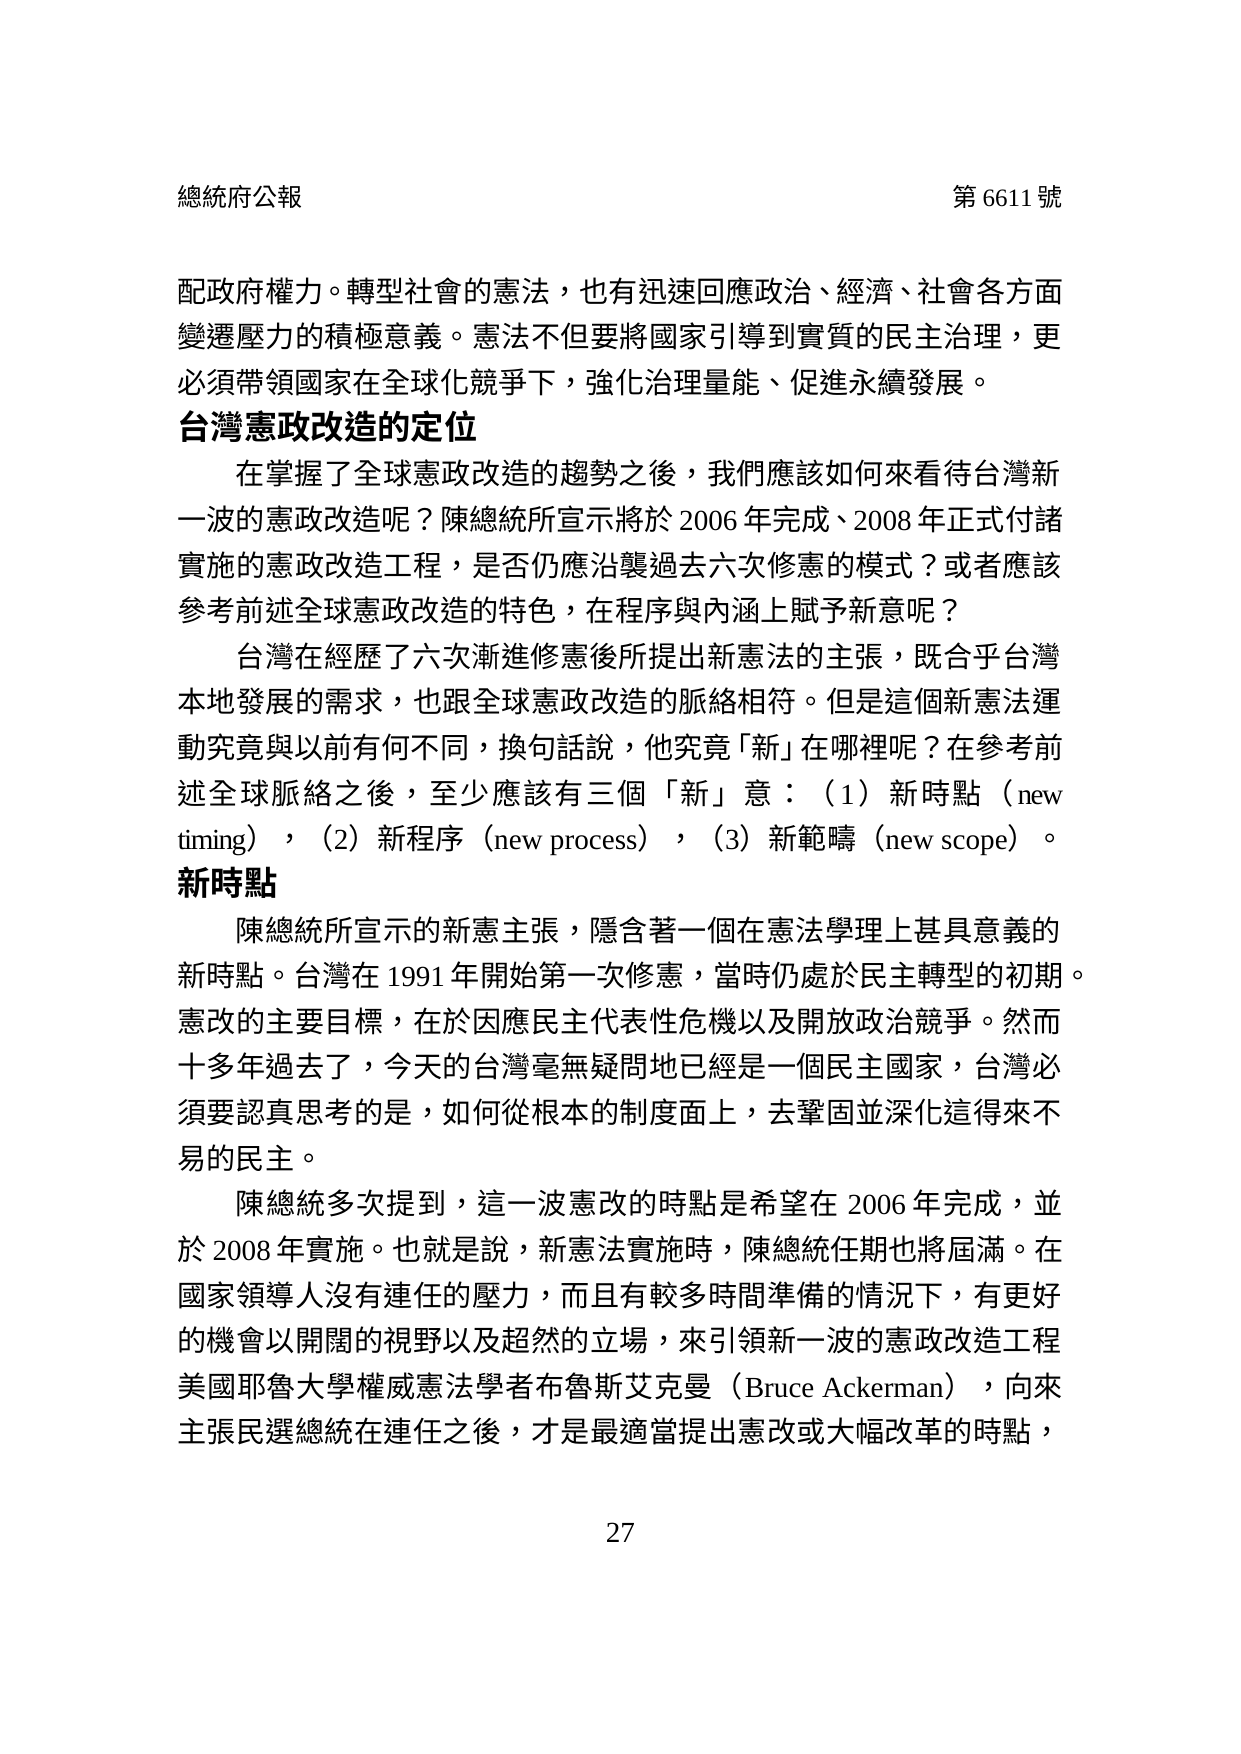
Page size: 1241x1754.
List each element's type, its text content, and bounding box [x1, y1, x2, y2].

text 陳總統多次提到，這一波憲改的時點是希望在2006年完成，並於2008年實施。也就是說，新憲法實施時，陳總統任期也將屆滿。在國家領導人沒有連任的壓力，而且有較多時間準備的情況下，有更好的機會以開闊的視野以及超然的立場，來引領新一波的憲政改造工程。美國耶魯大學權威憲法學者布魯斯艾克曼（Bruce Ackerman），向來主張民選總統在連任之後，才是最適當提出憲改或大幅改革的時點，也是基於相同的思考。 [177, 1178, 1063, 1452]
text 陳總統所宣示的新憲主張，隱含著一個在憲法學理上甚具意義的新時點。台灣在1991年開始第一次修憲，當時仍處於民主轉型的初期。憲改的主要目標，在於因應民主代表性危機以及開放政治競爭。然而，十多年過去了，今天的台灣毫無疑問地已經是一個民主國家，台灣必須要認真思考的是，如何從根本的制度面上，去鞏固並深化這得來不易的民主。 [177, 904, 1063, 1178]
text 在掌握了全球憲政改造的趨勢之後，我們應該如何來看待台灣新一波的憲政改造呢？陳總統所宣示將於2006年完成、2008年正式付諸實施的憲政改造工程，是否仍應沿襲過去六次修憲的模式？或者應該參考前述全球憲政改造的特色，在程序與內涵上賦予新意呢？ [177, 448, 1063, 631]
text 新時點 [177, 859, 1063, 904]
text 台灣在經歷了六次漸進修憲後所提出新憲法的主張，既合乎台灣本地發展的需求，也跟全球憲政改造的脈絡相符。但是這個新憲法運動究竟與以前有何不同，換句話說，他究竟「新」在哪裡呢？在參考前述全球脈絡之後，至少應該有三個「新」意：（1）新時點（new timing），（2）新程序（new process），（3）新範疇（new scope）。 [177, 631, 1063, 859]
text 配政府權力。轉型社會的憲法，也有迅速回應政治、經濟、社會各方面變遷壓力的積極意義。憲法不但要將國家引導到實質的民主治理，更必須帶領國家在全球化競爭下，強化治理量能、促進永續發展。 [177, 266, 1063, 403]
text 台灣憲政改造的定位 [177, 403, 1063, 448]
